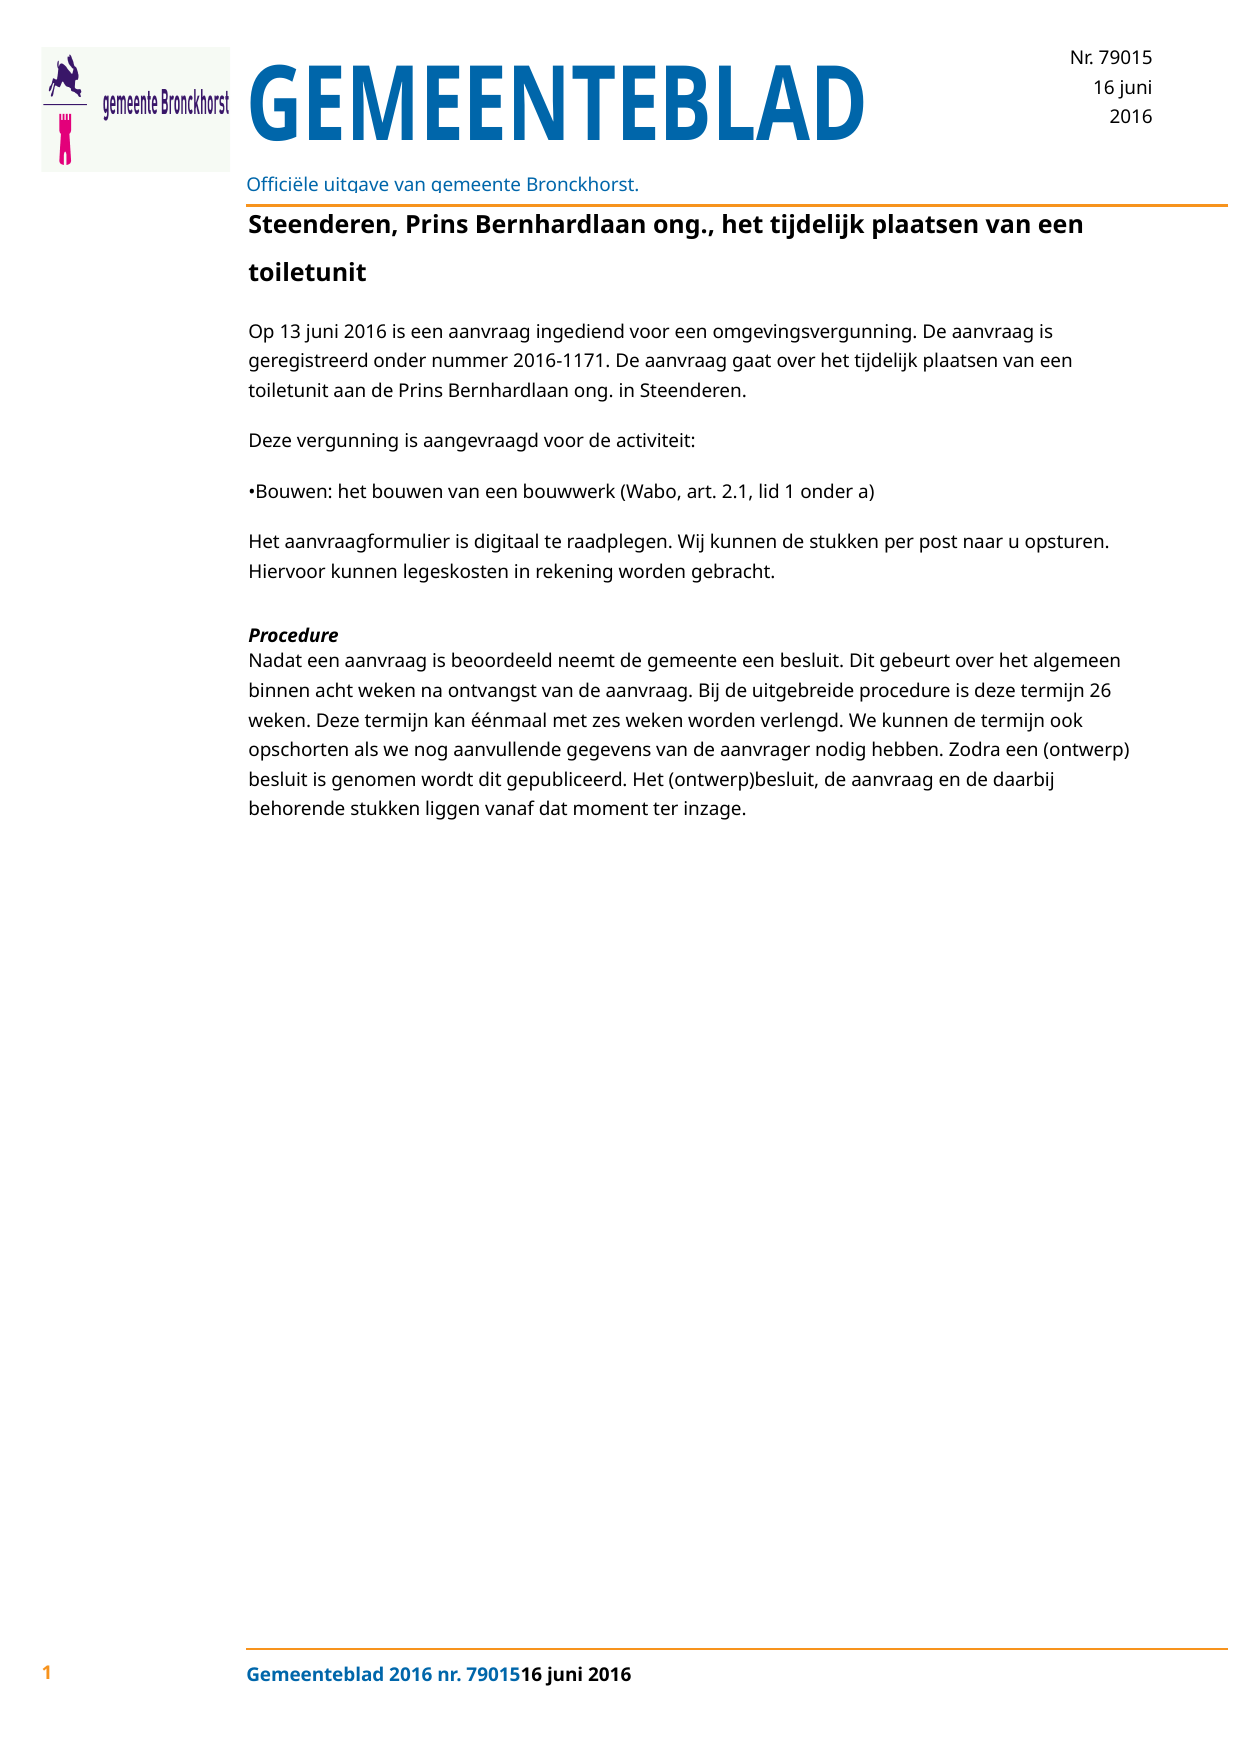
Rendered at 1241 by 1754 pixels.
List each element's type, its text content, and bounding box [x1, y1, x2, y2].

text Deze vergunning is aangevraagd voor de activiteit: [248, 427, 1152, 453]
picture [41, 47, 231, 172]
text •Bouwen: het bouwen van een bouwwerk (Wabo, art. 2.1, lid 1 onder a) [248, 478, 1152, 504]
text Op 13 juni 2016 is een aanvraag ingediend voor een omgevingsvergunning. De aanvraag is geregistreerd onder nummer 2016-1171. De aanvraag gaat over het tijdelijk plaatsen van een toiletunit aan de Prins Bernhardlaan ong. in Steenderen. [248, 318, 1152, 403]
text Nadat een aanvraag is beoordeeld neemt de gemeente een besluit. Dit gebeurt over het algemeen binnen acht weken na ontvangst van de aanvraag. Bij de uitgebreide procedure is deze termijn 26 weken. Deze termijn kan éénmaal met zes weken worden verlengd. We kunnen de termijn ook opschorten als we nog aanvullende gegevens van de aanvrager nodig hebben. Zodra een (ontwerp) besluit is genomen wordt dit gepubliceerd. Het (ontwerp)besluit, de aanvraag en de daarbij behorende stukken liggen vanaf dat moment ter inzage. [248, 648, 1152, 821]
text Procedure [248, 622, 1152, 648]
text Het aanvraagformulier is digitaal te raadplegen. Wij kunnen de stukken per post naar u opsturen. Hiervoor kunnen legeskosten in rekening worden gebracht. [248, 528, 1152, 584]
text Steenderen, Prins Bernhardlaan ong., het tijdelijk plaatsen van een toiletunit [248, 207, 1152, 288]
